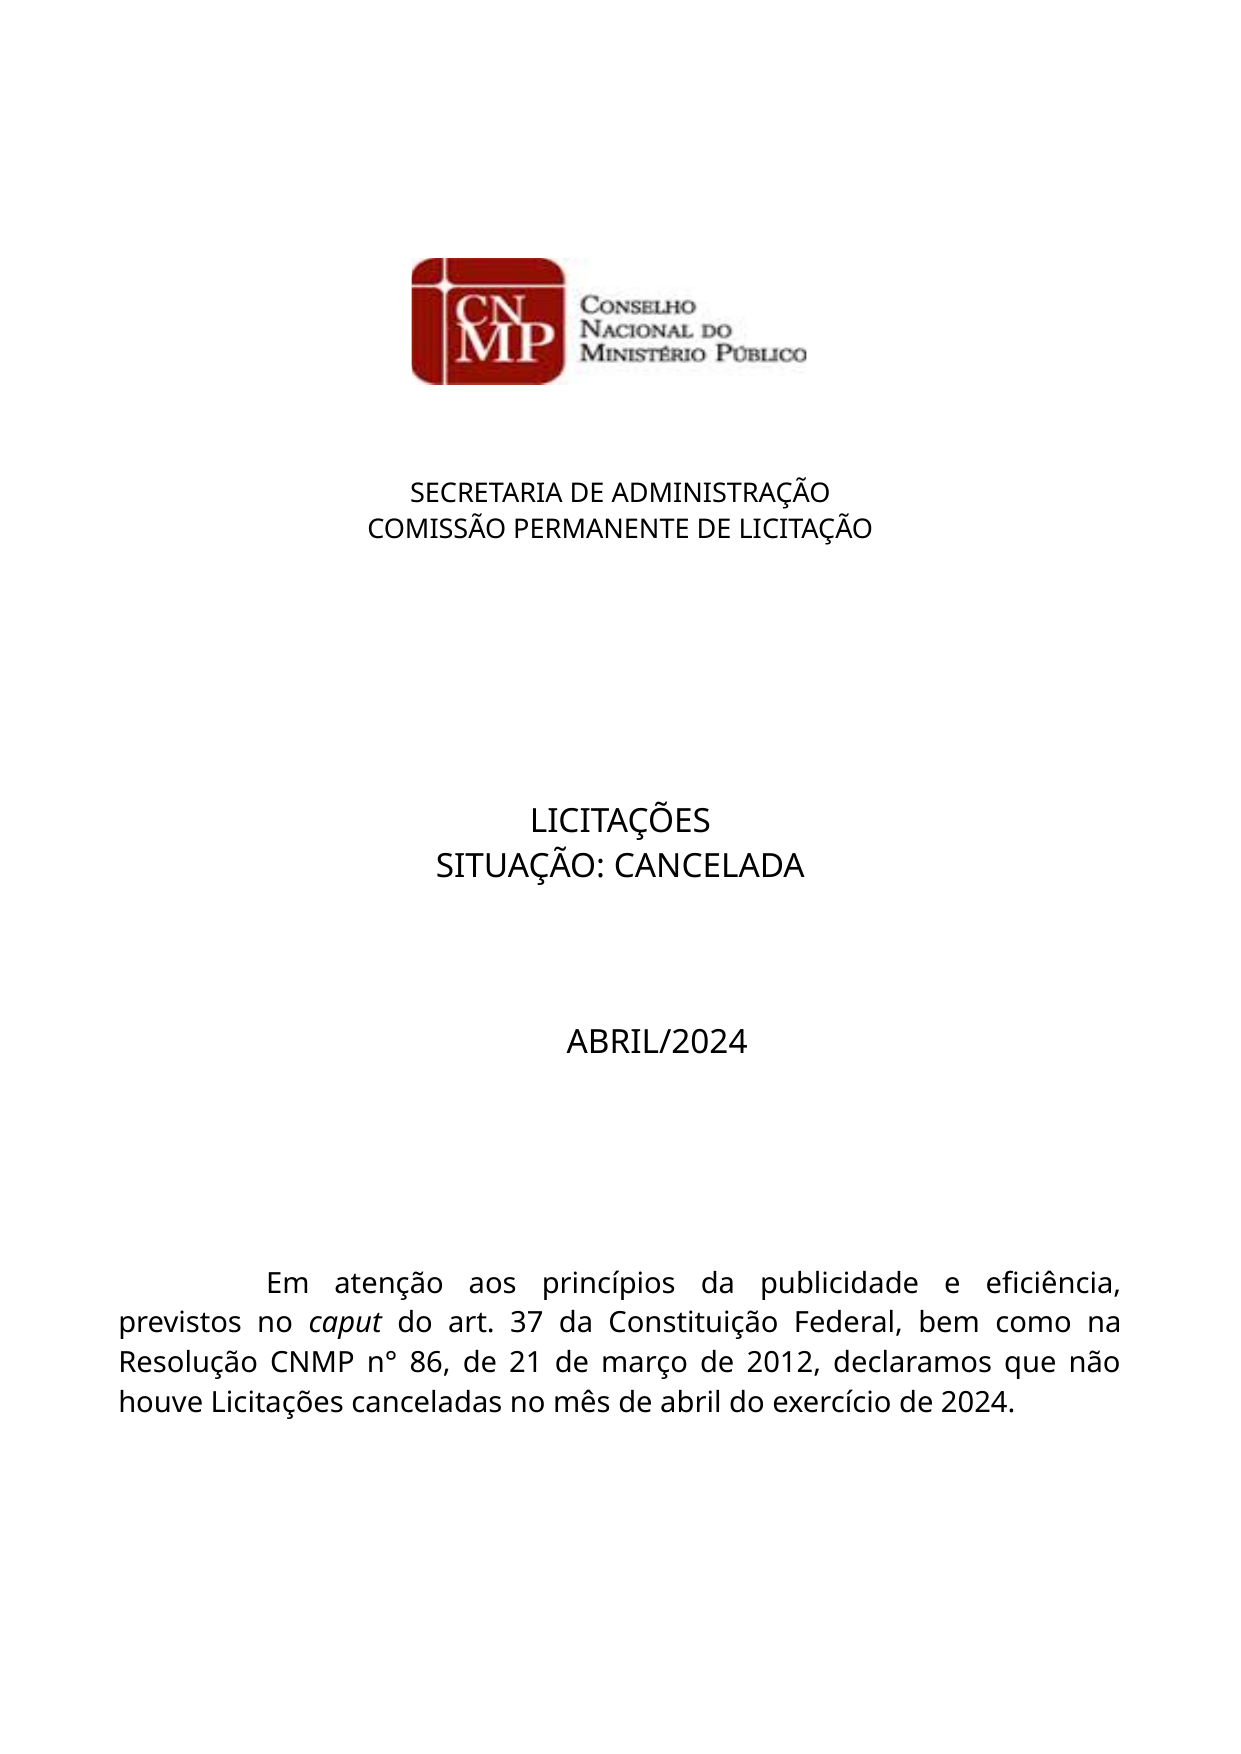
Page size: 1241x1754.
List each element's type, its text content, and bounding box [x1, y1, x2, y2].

text SITUAÇÃO: CANCELADA [118, 842, 1122, 887]
text Em atenção aos princípios da publicidade e eficiência, previstos no caput do art. 37 da Constituição Federal, bem como na Resolução CNMP n° 86, de 21 de março de 2012, declaramos que não houve Licitações canceladas no mês de abril do exercício de 2024. [118, 1262, 1122, 1421]
text LICITAÇÕES [118, 797, 1122, 842]
text COMISSÃO PERMANENTE DE LICITAÇÃO [118, 510, 1122, 547]
text SECRETARIA DE ADMINISTRAÇÃO [118, 473, 1122, 510]
text ABRIL/2024 [118, 1018, 1122, 1063]
